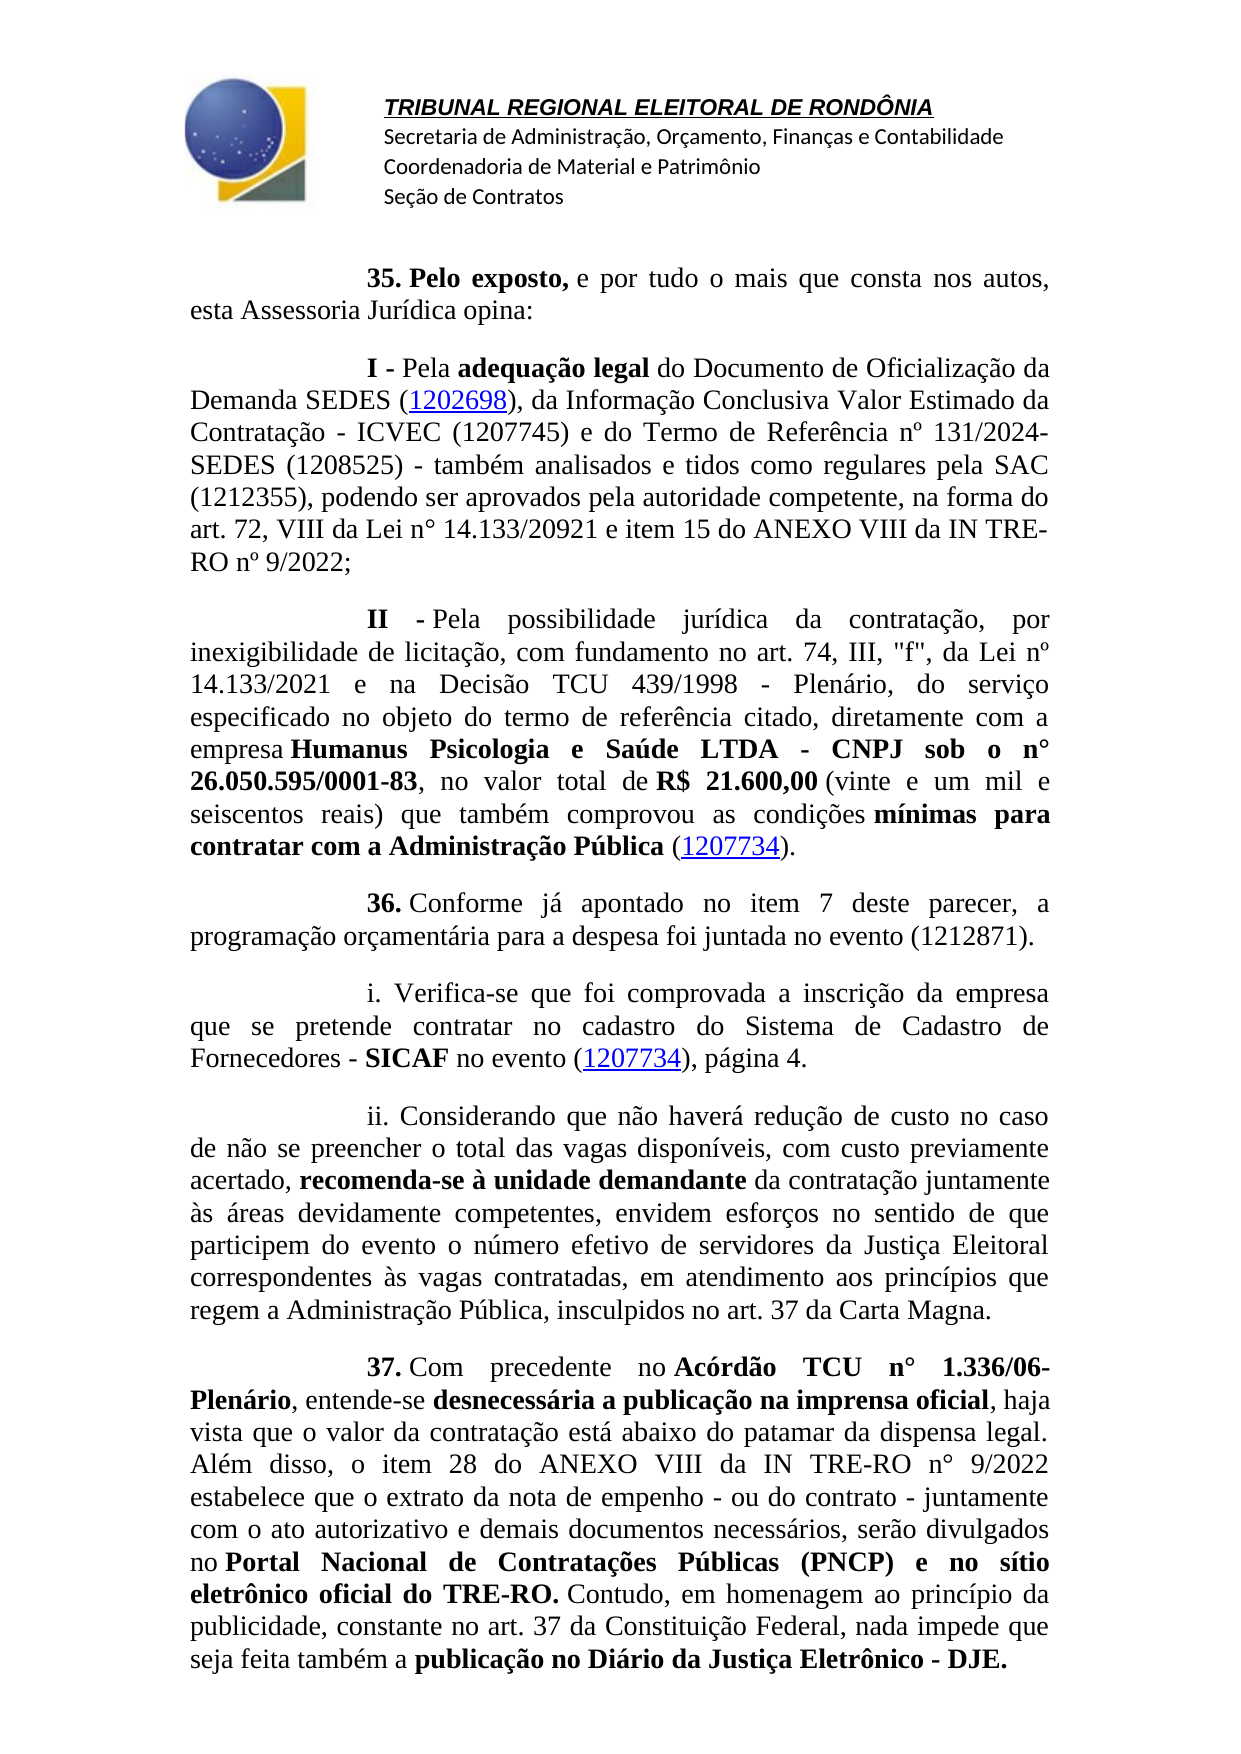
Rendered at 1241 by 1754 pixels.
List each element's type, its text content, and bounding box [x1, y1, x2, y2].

text 37. Com precedente no Acórdão TCU n° 1.336/06-Plenário, entende-se desnecessária a publicação na imprensa oficial, haja vista que o valor da contratação está abaixo do patamar da dispensa legal. Além disso, o item 28 do ANEXO VIII da IN TRE-RO n° 9/2022 estabelece que o extrato da nota de empenho - ou do contrato - juntamente com o ato autorizativo e demais documentos necessários, serão divulgados no Portal Nacional de Contratações Públicas (PNCP) e no sítio eletrônico oficial do TRE-RO. Contudo, em homenagem ao princípio da publicidade, constante no art. 37 da Constituição Federal, nada impede que seja feita também a publicação no Diário da Justiça Eletrônico - DJE. [190, 1350, 1051, 1674]
text I - Pela adequação legal do Documento de Oficialização da Demanda SEDES (1202698), da Informação Conclusiva Valor Estimado da Contratação - ICVEC (1207745) e do Termo de Referência nº 131/2024-SEDES (1208525) - também analisados e tidos como regulares pela SAC (1212355), podendo ser aprovados pela autoridade competente, na forma do art. 72, VIII da Lei n° 14.133/20921 e item 15 do ANEXO VIII da IN TRE-RO nº 9/2022; [190, 351, 1051, 577]
text ii. Considerando que não haverá redução de custo no caso de não se preencher o total das vagas disponíveis, com custo previamente acertado, recomenda-se à unidade demandante da contratação juntamente às áreas devidamente competentes, envidem esforços no sentido de que participem do evento o número efetivo de servidores da Justiça Eleitoral correspondentes às vagas contratadas, em atendimento aos princípios que regem a Administração Pública, insculpidos no art. 37 da Carta Magna. [190, 1098, 1051, 1325]
text 35. Pelo exposto, e por tudo o mais que consta nos autos, esta Assessoria Jurídica opina: [190, 261, 1051, 326]
text i. Verifica-se que foi comprovada a inscrição da empresa que se pretende contratar no cadastro do Sistema de Cadastro de Fornecedores - SICAF no evento (1207734), página 4. [190, 976, 1051, 1073]
text 36. Conforme já apontado no item 7 deste parecer, a programação orçamentária para a despesa foi juntada no evento (1212871). [190, 887, 1051, 951]
text II - Pela possibilidade jurídica da contratação, por inexigibilidade de licitação, com fundamento no art. 74, III, "f", da Lei nº 14.133/2021 e na Decisão TCU 439/1998 - Plenário, do serviço especificado no objeto do termo de referência citado, diretamente com a empresa Humanus Psicologia e Saúde LTDA - CNPJ sob o n° 26.050.595/0001-83, no valor total de R$ 21.600,00 (vinte e um mil e seiscentos reais) que também comprovou as condições mínimas para contratar com a Administração Pública (1207734). [190, 602, 1051, 862]
